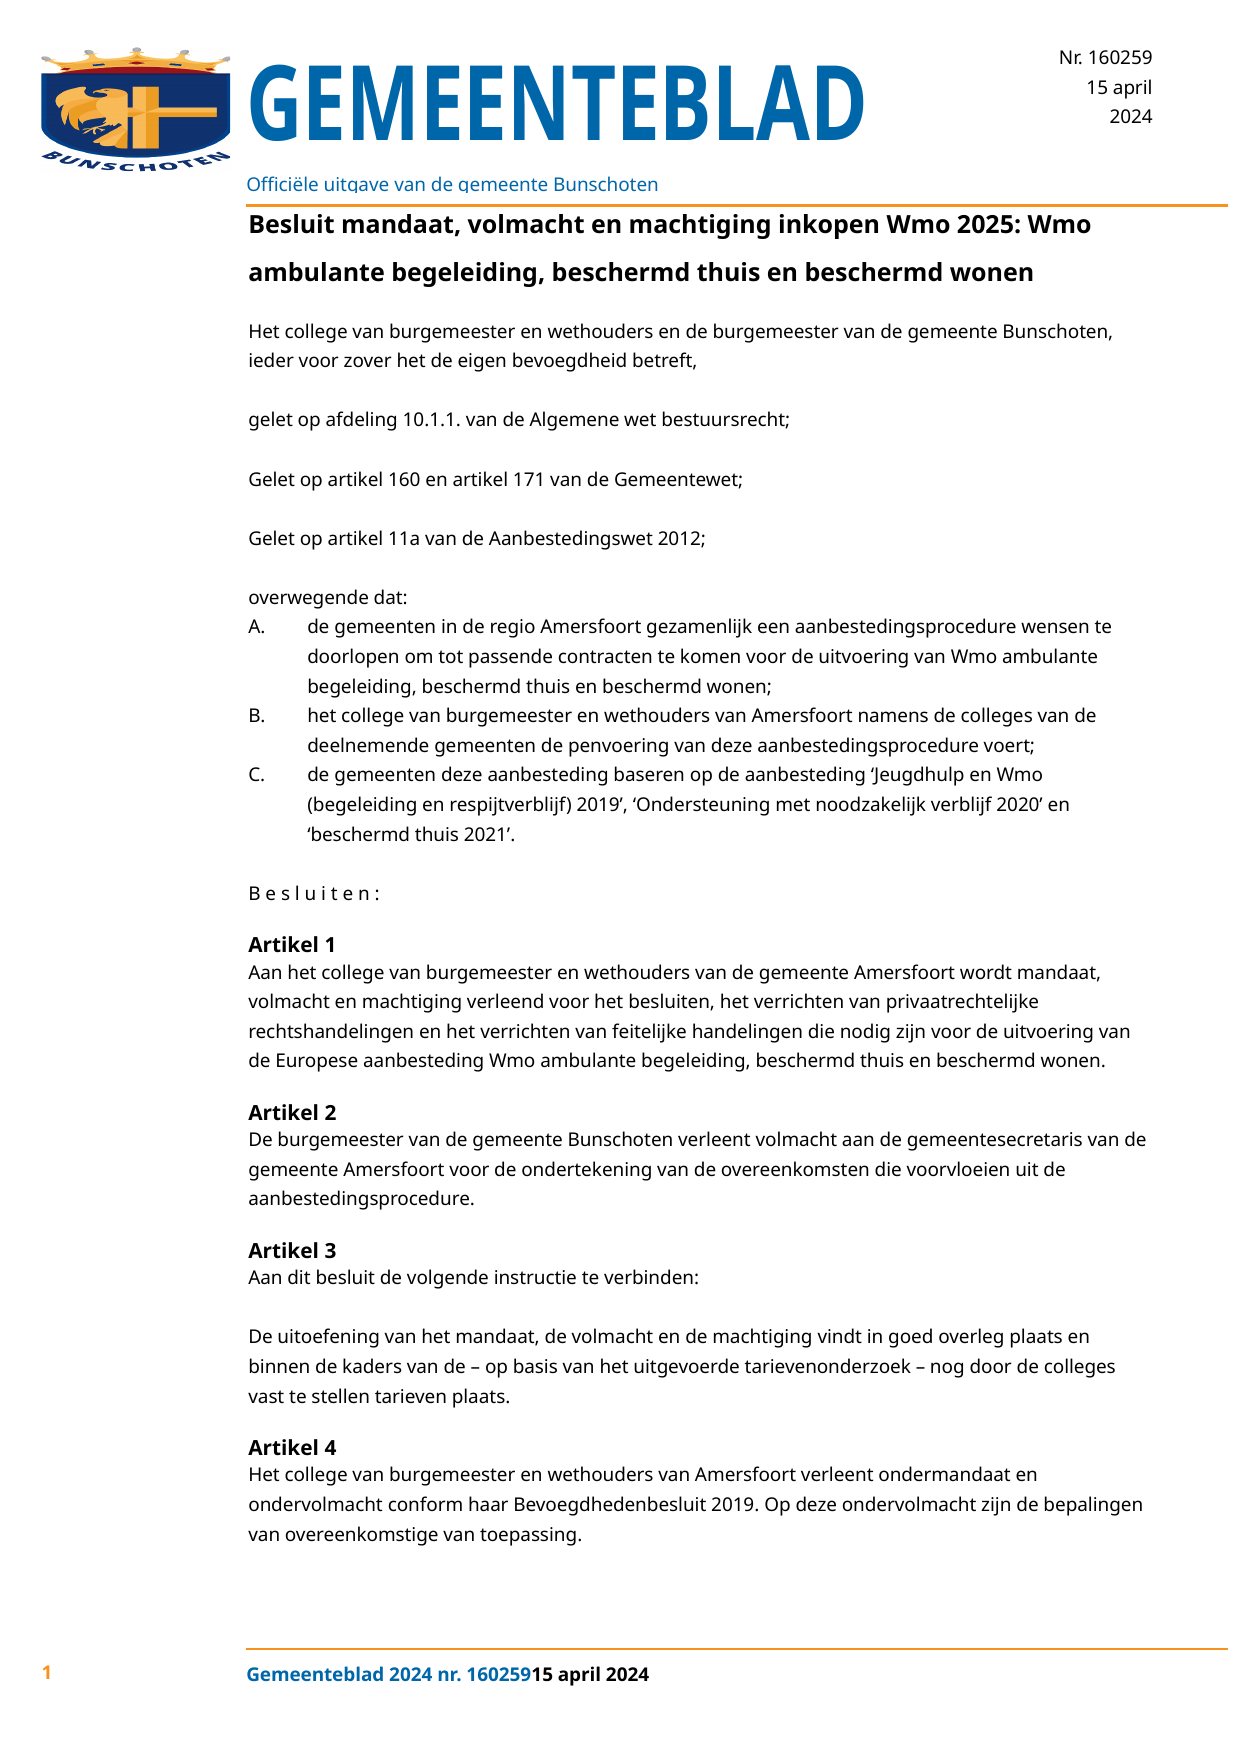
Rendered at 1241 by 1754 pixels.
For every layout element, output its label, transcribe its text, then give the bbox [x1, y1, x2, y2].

text Besluit mandaat, volmacht en machtiging inkopen Wmo 2025: Wmo ambulante begeleiding, beschermd thuis en beschermd wonen [248, 207, 1152, 288]
list het college van burgemeester en wethouders van Amersfoort namens de colleges van de deelnemende gemeenten de penvoering van deze aanbestedingsprocedure voert; [248, 702, 1152, 758]
text Gelet op artikel 11a van de Aanbestedingswet 2012; [248, 525, 1152, 551]
text Gelet op artikel 160 en artikel 171 van de Gemeentewet; [248, 466, 1152, 492]
text overwegende dat: [248, 584, 1152, 610]
list de gemeenten deze aanbesteding baseren op de aanbesteding ‘Jeugdhulp en Wmo (begeleiding en respijtverblijf) 2019’, ‘Ondersteuning met noodzakelijk verblijf 2020’ en ‘beschermd thuis 2021’. [248, 762, 1152, 847]
text Het college van burgemeester en wethouders van Amersfoort verleent ondermandaat en ondervolmacht conform haar Bevoegdhedenbesluit 2019. Op deze ondervolmacht zijn de bepalingen van overeenkomstige van toepassing. [248, 1462, 1152, 1547]
text B e s l u i t e n : [248, 880, 1152, 906]
text Aan dit besluit de volgende instructie te verbinden: [248, 1264, 1152, 1290]
text Artikel 2 [248, 1098, 1152, 1126]
text Aan het college van burgemeester en wethouders van de gemeente Amersfoort wordt mandaat, volmacht en machtiging verleend voor het besluiten, het verrichten van privaatrechtelijke rechtshandelingen en het verrichten van feitelijke handelingen die nodig zijn voor de uitvoering van de Europese aanbesteding Wmo ambulante begeleiding, beschermd thuis en beschermd wonen. [248, 959, 1152, 1073]
text Artikel 4 [248, 1433, 1152, 1462]
text Artikel 3 [248, 1236, 1152, 1264]
picture [41, 47, 231, 172]
text De burgemeester van de gemeente Bunschoten verleent volmacht aan de gemeentesecretaris van de gemeente Amersfoort voor de ondertekening van de overeenkomsten die voorvloeien uit de aanbestedingsprocedure. [248, 1126, 1152, 1211]
text Artikel 1 [248, 930, 1152, 959]
text gelet op afdeling 10.1.1. van de Algemene wet bestuursrecht; [248, 407, 1152, 432]
list de gemeenten in de regio Amersfoort gezamenlijk een aanbestedingsprocedure wensen te doorlopen om tot passende contracten te komen voor de uitvoering van Wmo ambulante begeleiding, beschermd thuis en beschermd wonen; [248, 614, 1152, 699]
text Het college van burgemeester en wethouders en de burgemeester van de gemeente Bunschoten, ieder voor zover het de eigen bevoegdheid betreft, [248, 318, 1152, 373]
text De uitoefening van het mandaat, de volmacht en de machtiging vindt in goed overleg plaats en binnen de kaders van de – op basis van het uitgevoerde tarievenonderzoek – nog door de colleges vast te stellen tarieven plaats. [248, 1324, 1152, 1408]
